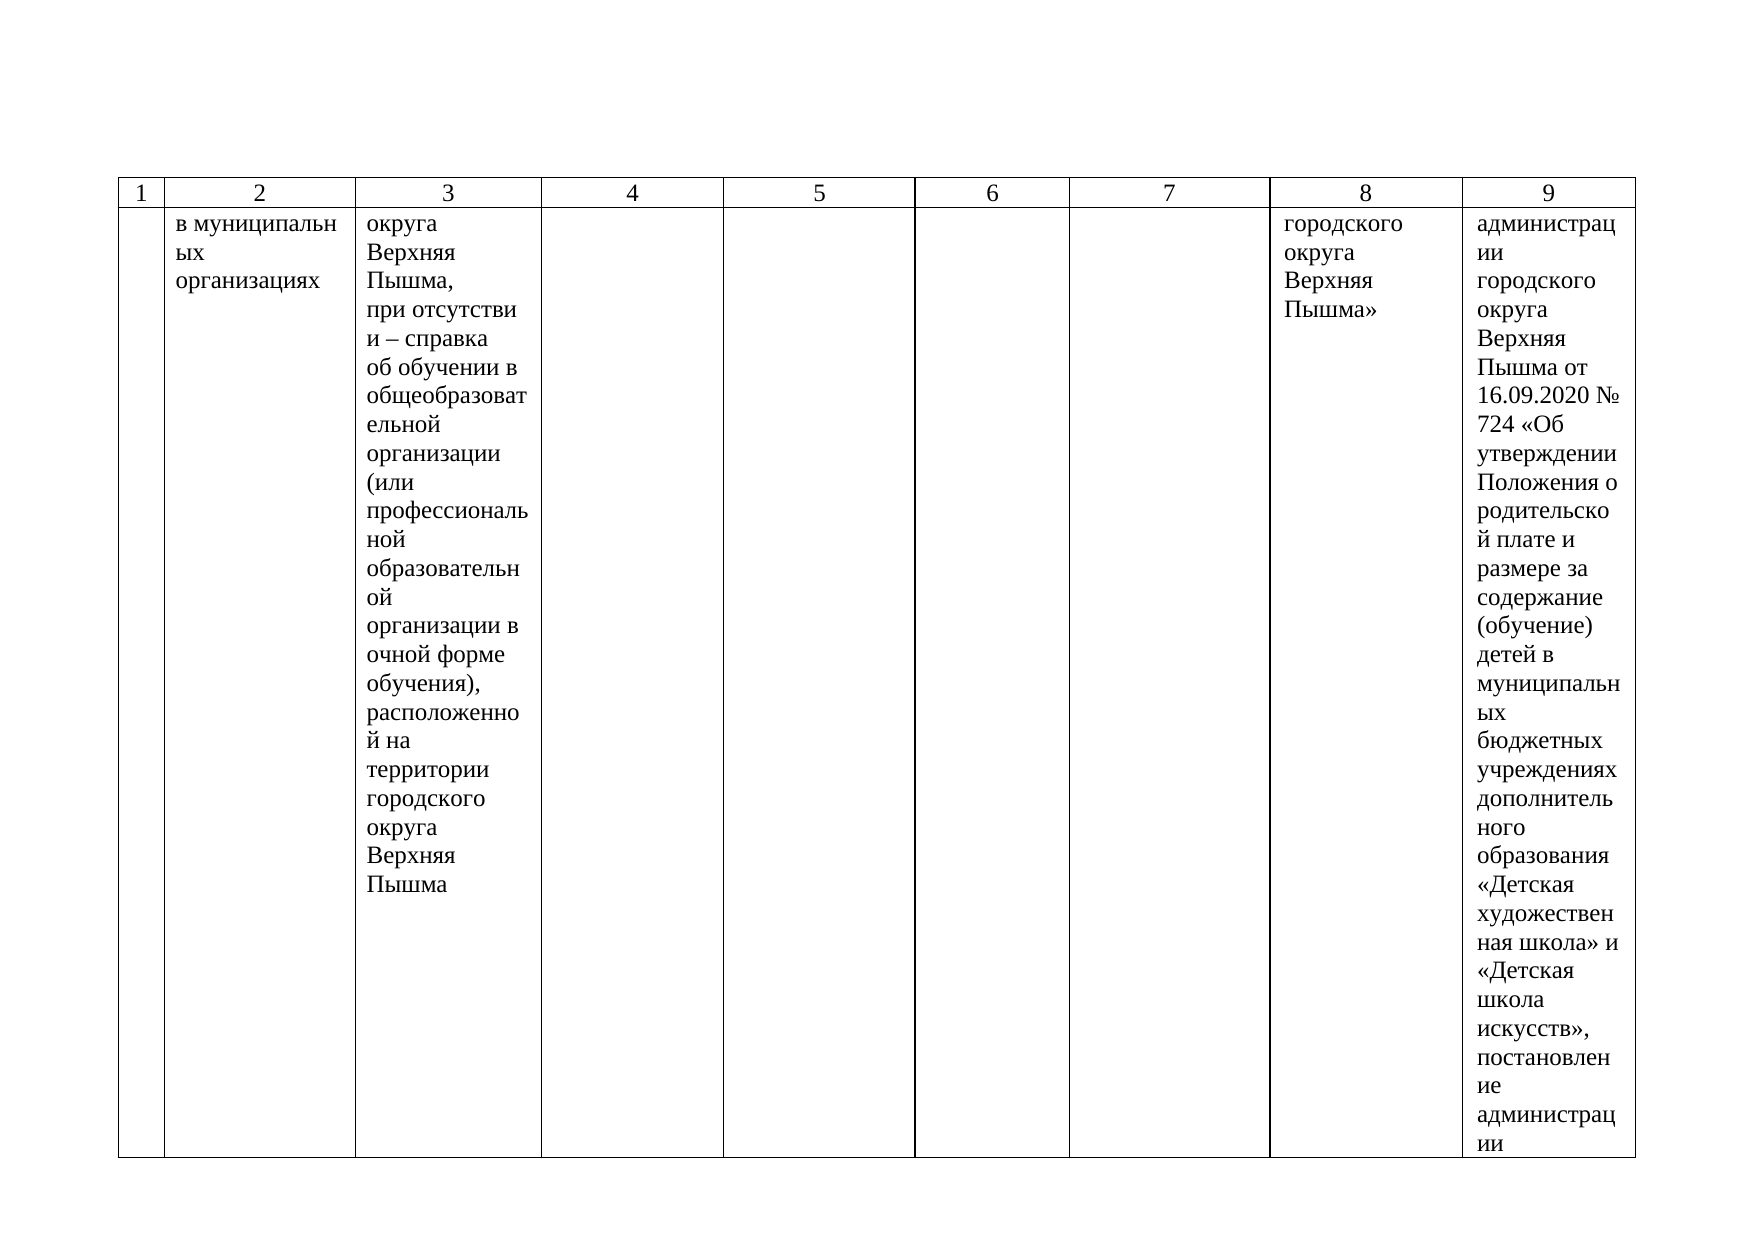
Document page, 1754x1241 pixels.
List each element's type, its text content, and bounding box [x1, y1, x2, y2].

table_cell [542, 208, 723, 1157]
table_cell администрации городского округа Верхняя Пышма от 16.09.2020 № 724 «Об утверждении Положения о родительской плате и размере за содержание (обучение) детей в муниципальных бюджетных учреждениях дополнительного образования «Детская художественная школа» и «Детская школа искусств», постановление администрации [1463, 208, 1635, 1157]
table_header 5 [724, 178, 914, 207]
table_cell [916, 208, 1069, 1157]
table_cell городского округа Верхняя Пышма» [1271, 208, 1462, 1157]
table_cell [119, 208, 164, 1157]
table_header 3 [356, 178, 541, 207]
table_cell в муниципальных организациях [165, 208, 355, 1157]
table_cell округа Верхняя Пышма, при отсутствии – справка об обучении в общеобразовательной организации (или профессиональной образовательной организации в очной форме обучения), расположенной на территории городского округа Верхняя Пышма [356, 208, 541, 1157]
table_header 6 [916, 178, 1069, 207]
table_header 4 [542, 178, 723, 207]
table_header 7 [1070, 178, 1269, 207]
table_cell [724, 208, 914, 1157]
table_header 8 [1271, 178, 1462, 207]
table_header 2 [165, 178, 355, 207]
table_header 9 [1463, 178, 1635, 207]
table_cell [1070, 208, 1269, 1157]
table_header 1 [119, 178, 164, 207]
